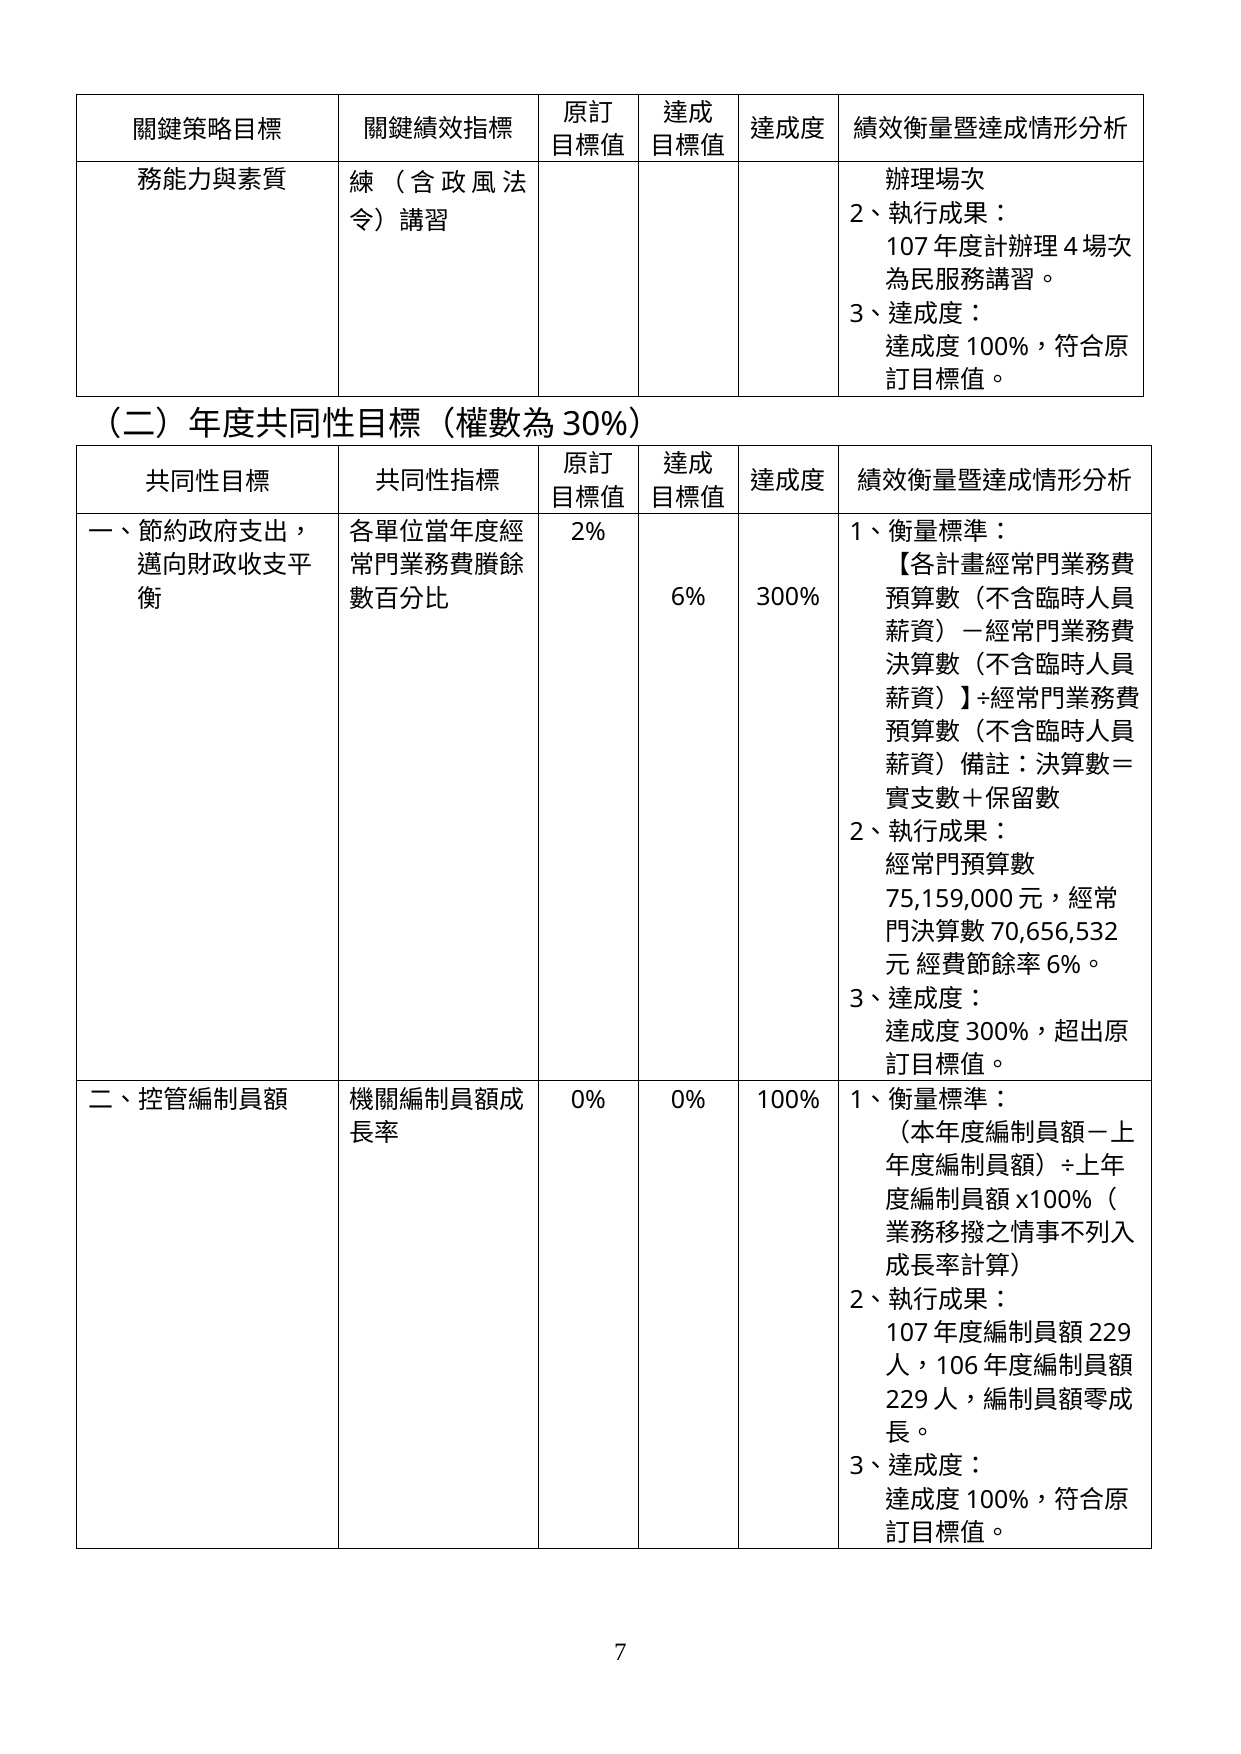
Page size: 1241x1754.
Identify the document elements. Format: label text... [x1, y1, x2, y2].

table_header 達成度 [739, 446, 838, 513]
table_header 達成 目標值 [639, 446, 738, 513]
table_cell 6% [639, 514, 738, 1080]
table_cell 2% [539, 514, 638, 1080]
table_cell 機關編制員額成長率 [339, 1081, 538, 1548]
table_header 關鍵績效指標 [339, 95, 538, 161]
table_cell 辦理場次 2、執行成果： 107年度計辦理4場次為民服務講習。 3、達成度： 達成度100%，符合原訂目標值。 [839, 162, 1143, 396]
table_header 原訂 目標值 [539, 95, 638, 161]
table_header 績效衡量暨達成情形分析 [839, 446, 1151, 513]
table_cell [739, 162, 838, 396]
table_cell [639, 162, 738, 396]
table_cell 0% [539, 1081, 638, 1548]
table_header 關鍵策略目標 [77, 95, 338, 161]
table_cell 1、衡量標準： （本年度編制員額－上年度編制員額）÷上年度編制員額x100%（業務移撥之情事不列入成長率計算） 2、執行成果： 107年度編制員額229人，106年度編制員額229人，編制員額零成長。 3、達成度： 達成度100%，符合原訂目標值。 [839, 1081, 1151, 1548]
table_header 達成度 [739, 95, 838, 161]
table_cell 各單位當年度經常門業務費賸餘數百分比 [339, 514, 538, 1080]
table_cell 控管編制員額 [77, 1081, 338, 1548]
table_cell 100% [739, 1081, 838, 1548]
table_header 原訂 目標值 [539, 446, 638, 513]
table_cell [539, 162, 638, 396]
table_header 達成 目標值 [639, 95, 738, 161]
table_cell 300% [739, 514, 838, 1080]
table_header 績效衡量暨達成情形分析 [839, 95, 1143, 161]
table_cell 節約政府支出，邁向財政收支平衡 [77, 514, 338, 1080]
table_header 共同性指標 [339, 446, 538, 513]
text （二）年度共同性目標（權數為30%） [89, 397, 1152, 445]
table_cell 練（含政風法令）講習 [339, 162, 538, 396]
table_header 共同性目標 [77, 446, 338, 513]
table_cell 1、衡量標準： 【各計畫經常門業務費預算數（不含臨時人員薪資）－經常門業務費決算數（不含臨時人員薪資）】÷經常門業務費預算數（不含臨時人員薪資）備註：決算數＝實支數＋保留數 2、執行成果： 經常門預算數75,159,000元，經常門決算數70,656,532元 經費節餘率6%。 3、達成度： 達成度300%，超出原訂目標值。 [839, 514, 1151, 1080]
table_cell 0% [639, 1081, 738, 1548]
table_cell 務能力與素質 [77, 162, 338, 396]
